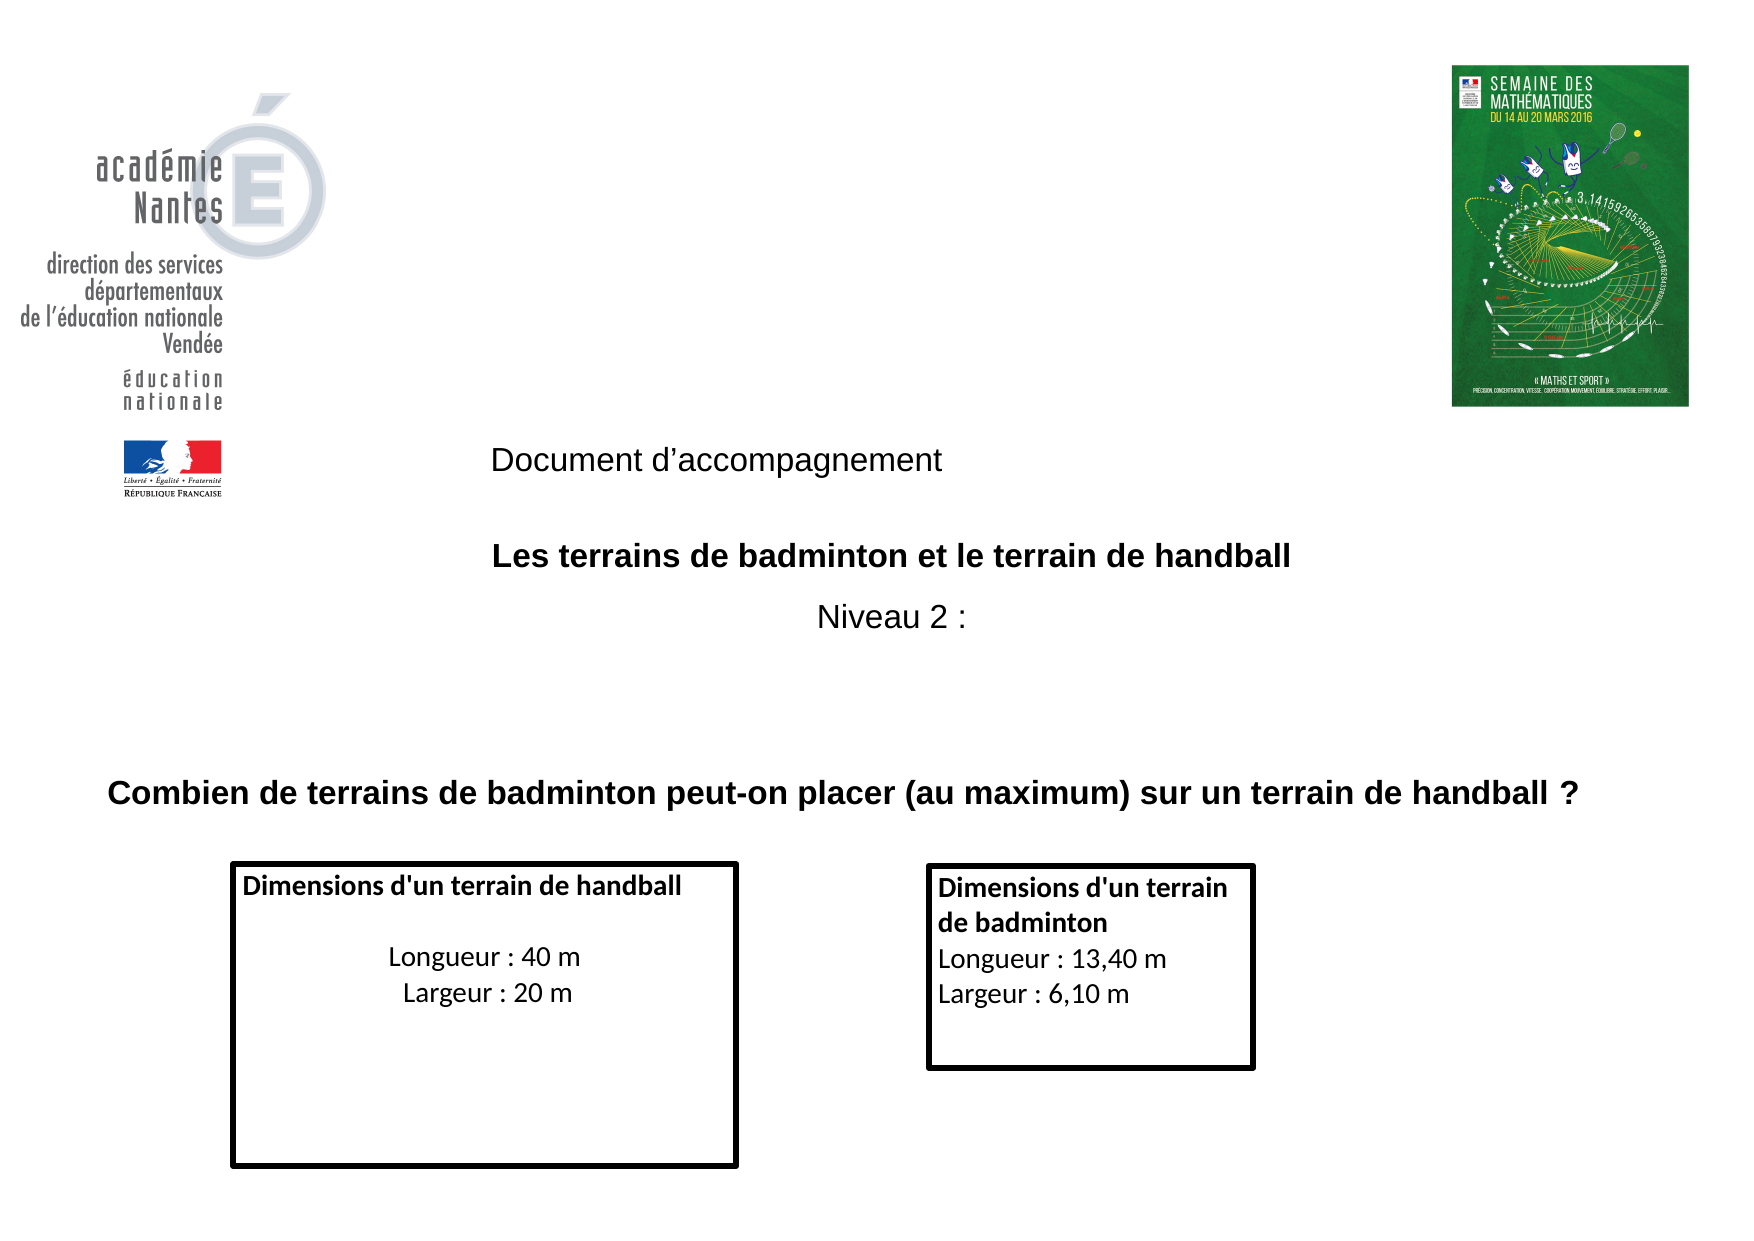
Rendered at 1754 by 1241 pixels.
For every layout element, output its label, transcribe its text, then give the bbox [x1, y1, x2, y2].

picture [21, 86, 332, 498]
text Les terrains de badminton et le terrain de handball [88, 537, 1695, 575]
picture [1446, 59, 1695, 412]
list Document d’accompagnement [332, 440, 1695, 479]
text Niveau 2 : [88, 597, 1695, 636]
text Combien de terrains de badminton peut-on placer (au maximum) sur un terrain de handball ? [88, 773, 1695, 812]
